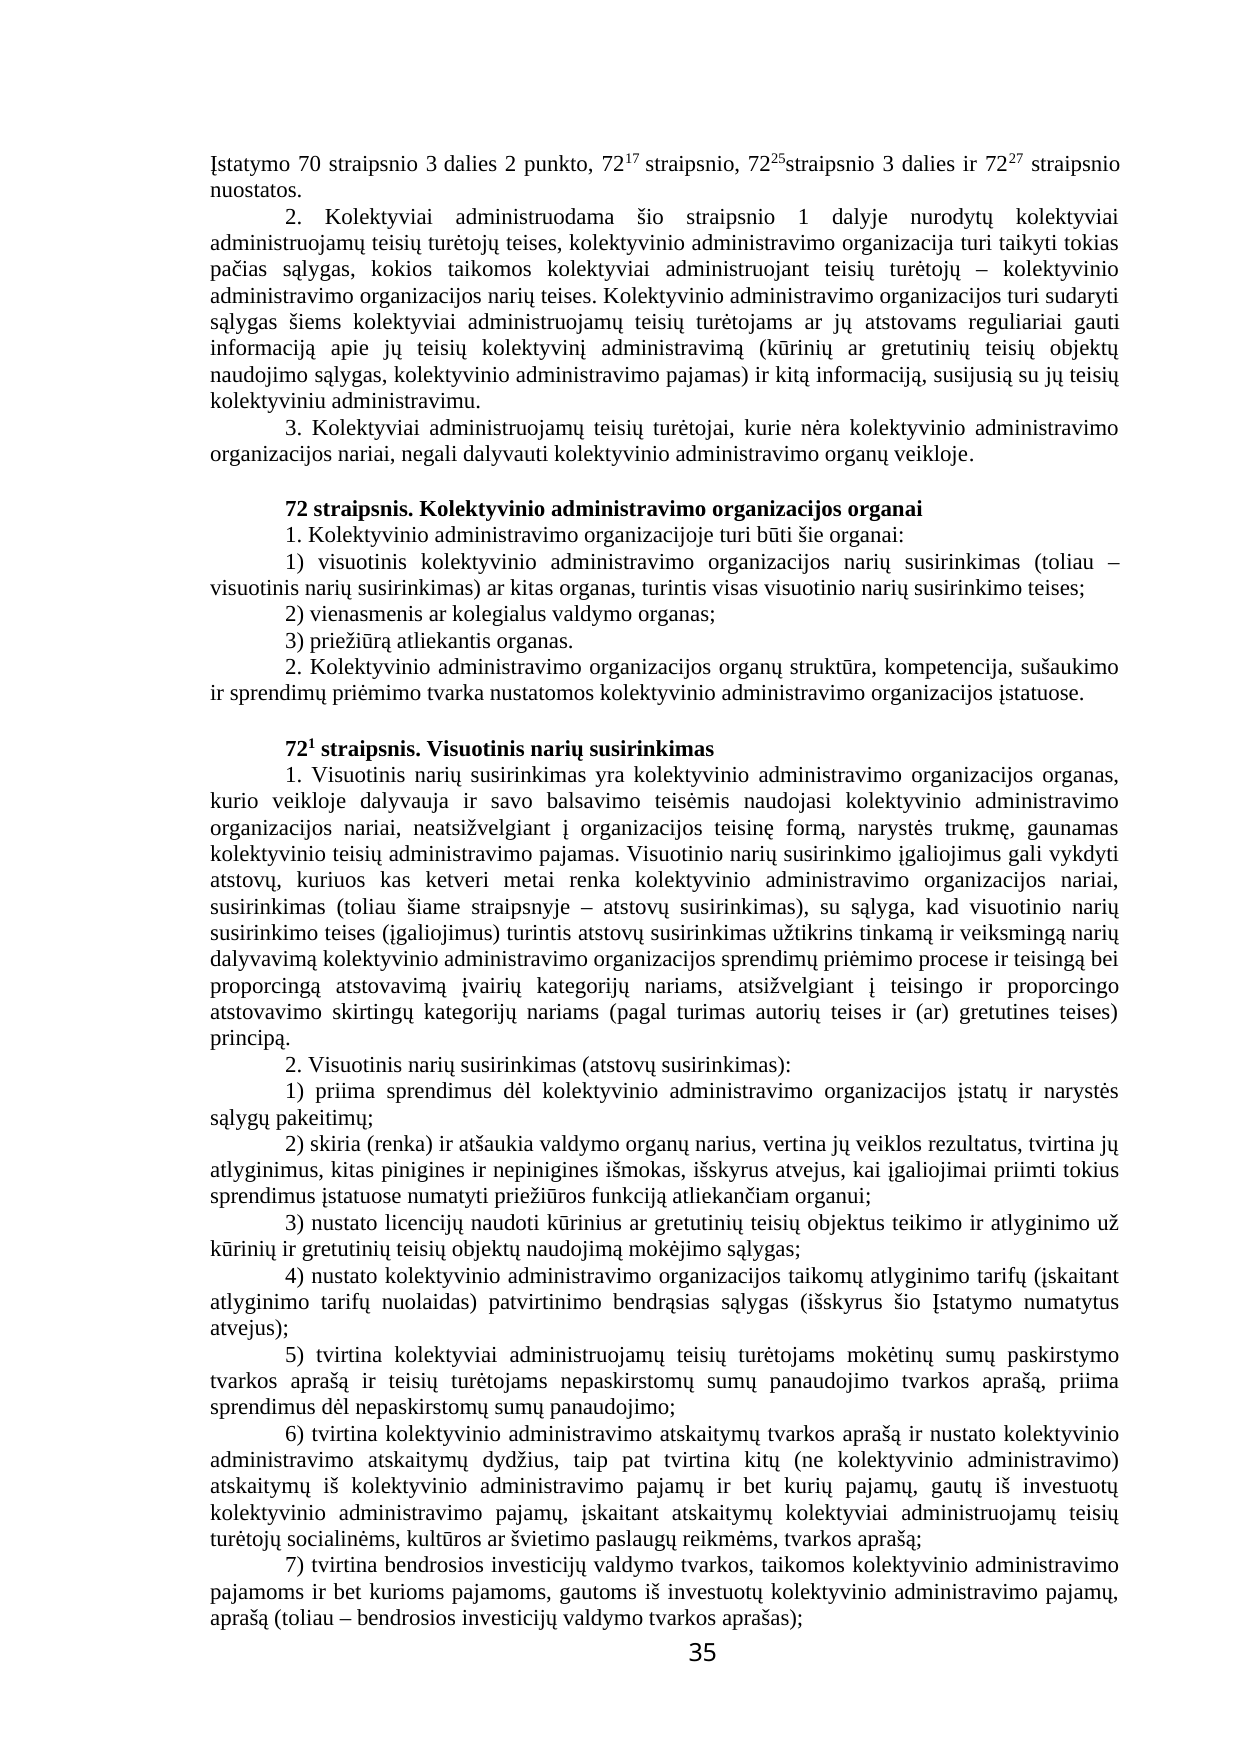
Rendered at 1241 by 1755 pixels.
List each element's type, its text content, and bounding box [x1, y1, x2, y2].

text 5) tvirtina kolektyviai administruojamų teisių turėtojams mokėtinų sumų paskirstymo tvarkos aprašą ir teisių turėtojams nepaskirstomų sumų panaudojimo tvarkos aprašą, priima sprendimus dėl nepaskirstomų sumų panaudojimo; [210, 1341, 1120, 1420]
text 2) skiria (renka) ir atšaukia valdymo organų narius, vertina jų veiklos rezultatus, tvirtina jų atlyginimus, kitas pinigines ir nepinigines išmokas, išskyrus atvejus, kai įgaliojimai priimti tokius sprendimus įstatuose numatyti priežiūros funkciją atliekančiam organui; [210, 1130, 1120, 1209]
text 2) vienasmenis ar kolegialus valdymo organas; [210, 600, 1120, 627]
text 6) tvirtina kolektyvinio administravimo atskaitymų tvarkos aprašą ir nustato kolektyvinio administravimo atskaitymų dydžius, taip pat tvirtina kitų (ne kolektyvinio administravimo) atskaitymų iš kolektyvinio administravimo pajamų ir bet kurių pajamų, gautų iš investuotų kolektyvinio administravimo pajamų, įskaitant atskaitymų kolektyviai administruojamų teisių turėtojų socialinėms, kultūros ar švietimo paslaugų reikmėms, tvarkos aprašą; [210, 1420, 1120, 1552]
text 4) nustato kolektyvinio administravimo organizacijos taikomų atlyginimo tarifų (įskaitant atlyginimo tarifų nuolaidas) patvirtinimo bendrąsias sąlygas (išskyrus šio Įstatymo numatytus atvejus); [210, 1262, 1120, 1341]
text 2. Visuotinis narių susirinkimas (atstovų susirinkimas): [210, 1051, 1120, 1077]
text 1. Visuotinis narių susirinkimas yra kolektyvinio administravimo organizacijos organas, kurio veikloje dalyvauja ir savo balsavimo teisėmis naudojasi kolektyvinio administravimo organizacijos nariai, neatsižvelgiant į organizacijos teisinę formą, narystės trukmę, gaunamas kolektyvinio teisių administravimo pajamas. Visuotinio narių susirinkimo įgaliojimus gali vykdyti atstovų, kuriuos kas ketveri metai renka kolektyvinio administravimo organizacijos nariai, susirinkimas (toliau šiame straipsnyje – atstovų susirinkimas), su sąlyga, kad visuotinio narių susirinkimo teises (įgaliojimus) turintis atstovų susirinkimas užtikrins tinkamą ir veiksmingą narių dalyvavimą kolektyvinio administravimo organizacijos sprendimų priėmimo procese ir teisingą bei proporcingą atstovavimą įvairių kategorijų nariams, atsižvelgiant į teisingo ir proporcingo atstovavimo skirtingų kategorijų nariams (pagal turimas autorių teises ir (ar) gretutines teises) principą. [210, 761, 1120, 1051]
text 3) priežiūrą atliekantis organas. [210, 627, 1120, 653]
text 1. Kolektyvinio administravimo organizacijoje turi būti šie organai: [210, 521, 1120, 548]
text 3. Kolektyviai administruojamų teisių turėtojai, kurie nėra kolektyvinio administravimo organizacijos nariai, negali dalyvauti kolektyvinio administravimo organų veikloje. [210, 413, 1120, 466]
text 7) tvirtina bendrosios investicijų valdymo tvarkos, taikomos kolektyvinio administravimo pajamoms ir bet kurioms pajamoms, gautoms iš investuotų kolektyvinio administravimo pajamų, aprašą (toliau – bendrosios investicijų valdymo tvarkos aprašas); [210, 1552, 1120, 1631]
text 2. Kolektyviai administruodama šio straipsnio 1 dalyje nurodytų kolektyviai administruojamų teisių turėtojų teises, kolektyvinio administravimo organizacija turi taikyti tokias pačias sąlygas, kokios taikomos kolektyviai administruojant teisių turėtojų – kolektyvinio administravimo organizacijos narių teises. Kolektyvinio administravimo organizacijos turi sudaryti sąlygas šiems kolektyviai administruojamų teisių turėtojams ar jų atstovams reguliariai gauti informaciją apie jų teisių kolektyvinį administravimą (kūrinių ar gretutinių teisių objektų naudojimo sąlygas, kolektyvinio administravimo pajamas) ir kitą informaciją, susijusią su jų teisių kolektyviniu administravimu. [210, 203, 1120, 413]
text 2. Kolektyvinio administravimo organizacijos organų struktūra, kompetencija, sušaukimo ir sprendimų priėmimo tvarka nustatomos kolektyvinio administravimo organizacijos įstatuose. [210, 653, 1120, 706]
text Įstatymo 70 straipsnio 3 dalies 2 punkto, 7217 straipsnio, 7225straipsnio 3 dalies ir 7227 straipsnio nuostatos. [210, 150, 1120, 203]
text 3) nustato licencijų naudoti kūrinius ar gretutinių teisių objektus teikimo ir atlyginimo už kūrinių ir gretutinių teisių objektų naudojimą mokėjimo sąlygas; [210, 1209, 1120, 1262]
text 1) priima sprendimus dėl kolektyvinio administravimo organizacijos įstatų ir narystės sąlygų pakeitimų; [210, 1077, 1120, 1130]
text 72 straipsnis. Kolektyvinio administravimo organizacijos organai [210, 495, 1120, 521]
text 1) visuotinis kolektyvinio administravimo organizacijos narių susirinkimas (toliau – visuotinis narių susirinkimas) ar kitas organas, turintis visas visuotinio narių susirinkimo teises; [210, 548, 1120, 600]
text 721 straipsnis. Visuotinis narių susirinkimas [210, 734, 1120, 761]
